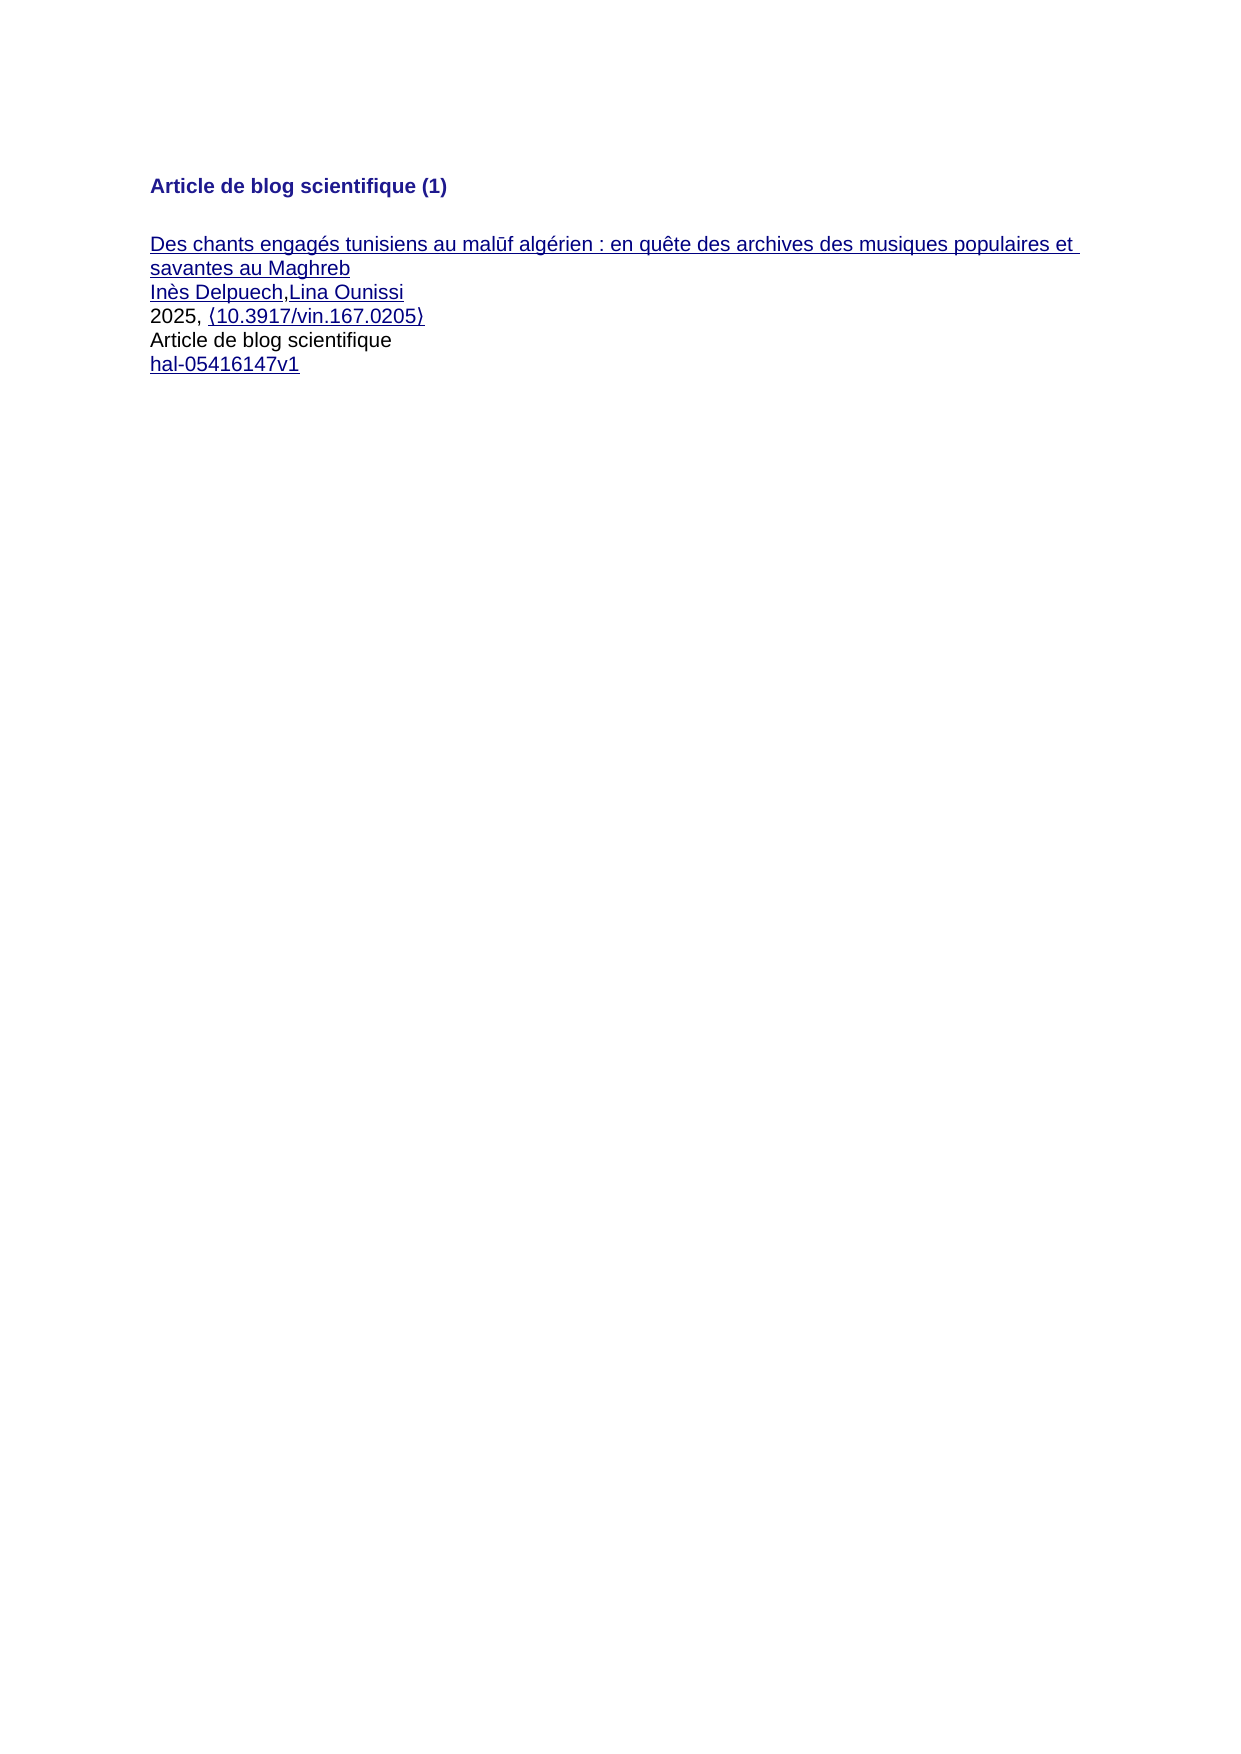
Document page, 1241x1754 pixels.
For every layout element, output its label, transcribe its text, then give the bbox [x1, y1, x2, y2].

subtitle Article de blog scientifique (1) [150, 174, 1090, 198]
table_header Des chants engagés tunisiens au malūf algérien : en quête des archives des musiques populaires et savantes au Maghreb Inès Delpuech,Lina Ounissi 2025, ⟨10.3917/vin.167.0205⟩ Article de blog scientifique hal-05416147v1 [150, 232, 1090, 376]
